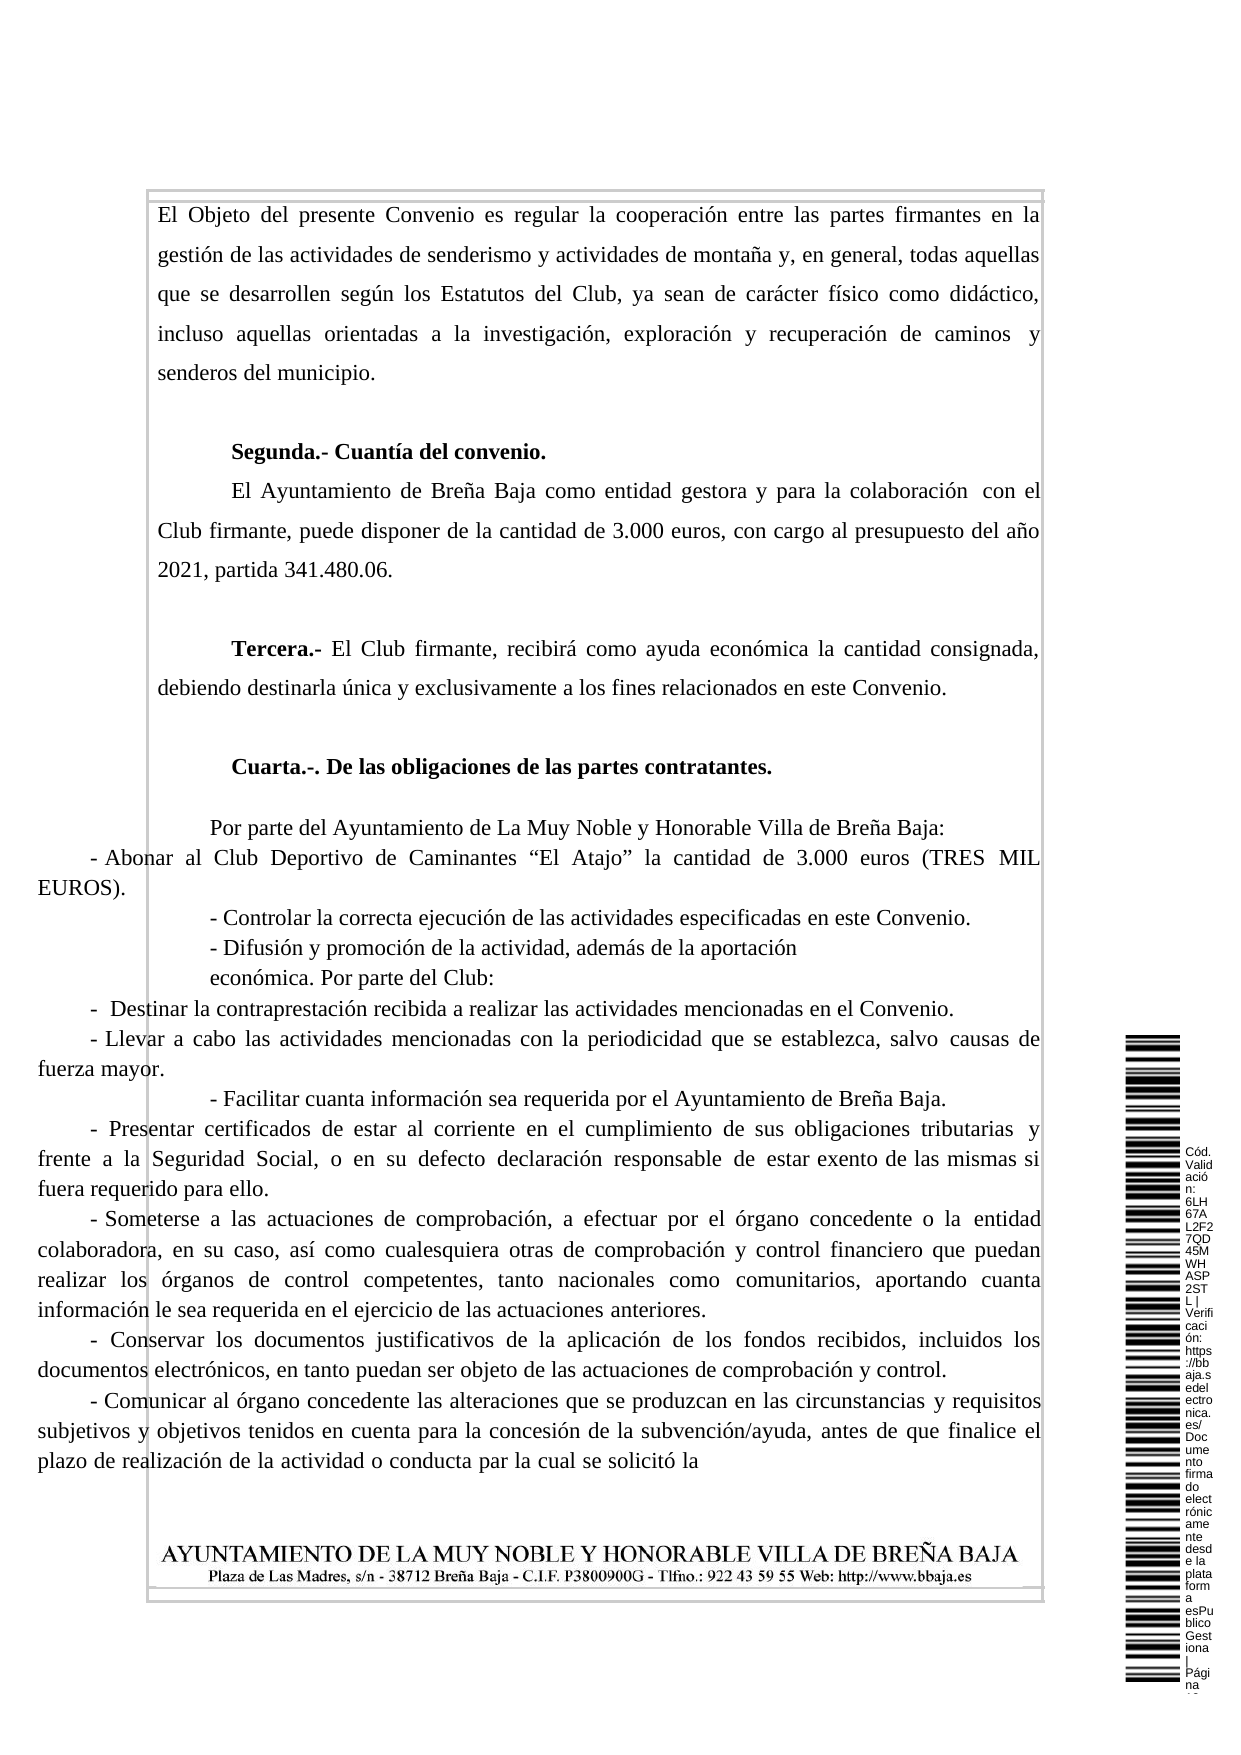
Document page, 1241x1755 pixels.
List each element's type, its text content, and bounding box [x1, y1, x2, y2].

list Someterse a las actuaciones de comprobación, a efectuar por el órgano concedente o la entidad colaboradora, en su caso, así como cualesquiera otras de comprobación y control financiero que puedan realizar los órganos de control competentes, tanto nacionales como comunitarios, aportando cuanta información le sea requerida en el ejercicio de las actuaciones anteriores. [37, 1205, 146, 1322]
list Comunicar al órgano concedente las alteraciones que se produzcan en las circunstancias y requisitos subjetivos y objetivos tenidos en cuenta para la concesión de la subvención/ayuda, antes de que finalice el plazo de realización de la actividad o conducta par la cual se solicitó la [149, 1387, 1041, 1473]
subtitle [1044, 753, 1191, 779]
text Tercera.- El Club firmante, recibirá como ayuda económica la cantidad consignada, debiendo destinarla única y exclusivamente a los fines relacionados en este Convenio. [157, 635, 1040, 701]
text Por parte del Ayuntamiento de La Muy Noble y Honorable Villa de Breña Baja: [209, 813, 1041, 840]
list Difusión y promoción de la actividad, además de la aportación económica. Por parte del Club: [209, 934, 907, 991]
list Conservar los documentos justificativos de la aplicación de los fondos recibidos, incluidos los documentos electrónicos, en tanto puedan ser objeto de las actuaciones de comprobación y control. [149, 1326, 1041, 1383]
list Llevar a cabo las actividades mencionadas con la periodicidad que se establezca, salvo causas de fuerza mayor. [37, 1025, 146, 1081]
text El Ayuntamiento de Breña Baja como entidad gestora y para la colaboración con el Club firmante, puede disponer de la cantidad de 3.000 euros, con cargo al presupuesto del año 2021, partida 341.480.06. [157, 478, 1041, 583]
list Abonar al Club Deportivo de Caminantes “El Atajo” la cantidad de 3.000 euros (TRES MIL EUROS). [149, 844, 1041, 900]
list Conservar los documentos justificativos de la aplicación de los fondos recibidos, incluidos los documentos electrónicos, en tanto puedan ser objeto de las actuaciones de comprobación y control. [37, 1326, 146, 1383]
list Presentar certificados de estar al corriente en el cumplimiento de sus obligaciones tributarias y frente a la Seguridad Social, o en su defecto declaración responsable de estar exento de las mismas si fuera requerido para ello. [149, 1115, 1040, 1202]
subtitle [1044, 438, 1191, 464]
list Comunicar al órgano concedente las alteraciones que se produzcan en las circunstancias y requisitos subjetivos y objetivos tenidos en cuenta para la concesión de la subvención/ayuda, antes de que finalice el plazo de realización de la actividad o conducta par la cual se solicitó la [37, 1387, 146, 1473]
text [1044, 813, 1191, 840]
text Cód. Validación: 6LH67AL2F27QD45MWHASP2STL | Verificación: https://bbaja.sedelectronica.es/ Documento firmado electrónicamente desde la plataforma esPublico Gestiona | Página 12 de 45 [1185, 1147, 1214, 1694]
list Destinar la contraprestación recibida a realizar las actividades mencionadas en el Convenio. [149, 994, 1041, 1021]
subtitle Segunda.- Cuantía del convenio. [231, 438, 1041, 464]
list Presentar certificados de estar al corriente en el cumplimiento de sus obligaciones tributarias y frente a la Seguridad Social, o en su defecto declaración responsable de estar exento de las mismas si fuera requerido para ello. [37, 1115, 146, 1202]
list Someterse a las actuaciones de comprobación, a efectuar por el órgano concedente o la entidad colaboradora, en su caso, así como cualesquiera otras de comprobación y control financiero que puedan realizar los órganos de control competentes, tanto nacionales como comunitarios, aportando cuanta información le sea requerida en el ejercicio de las actuaciones anteriores. [149, 1205, 1041, 1322]
list Destinar la contraprestación recibida a realizar las actividades mencionadas en el Convenio. [37, 994, 146, 1021]
list Llevar a cabo las actividades mencionadas con la periodicidad que se establezca, salvo causas de fuerza mayor. [149, 1025, 1040, 1081]
list Facilitar cuanta información sea requerida por el Ayuntamiento de Breña Baja. [209, 1085, 1041, 1111]
list [1044, 1085, 1125, 1111]
text El Objeto del presente Convenio es regular la cooperación entre las partes firmantes en la gestión de las actividades de senderismo y actividades de montaña y, en general, todas aquellas que se desarrollen según los Estatutos del Club, ya sean de carácter físico como didáctico, incluso aquellas orientadas a la investigación, exploración y recuperación de caminos y senderos del municipio. [157, 203, 1041, 386]
list [1044, 904, 1191, 930]
list Abonar al Club Deportivo de Caminantes “El Atajo” la cantidad de 3.000 euros (TRES MIL EUROS). [37, 844, 146, 900]
list Controlar la correcta ejecución de las actividades especificadas en este Convenio. [209, 904, 1041, 930]
subtitle Cuarta.-. De las obligaciones de las partes contratantes. [231, 753, 1041, 779]
